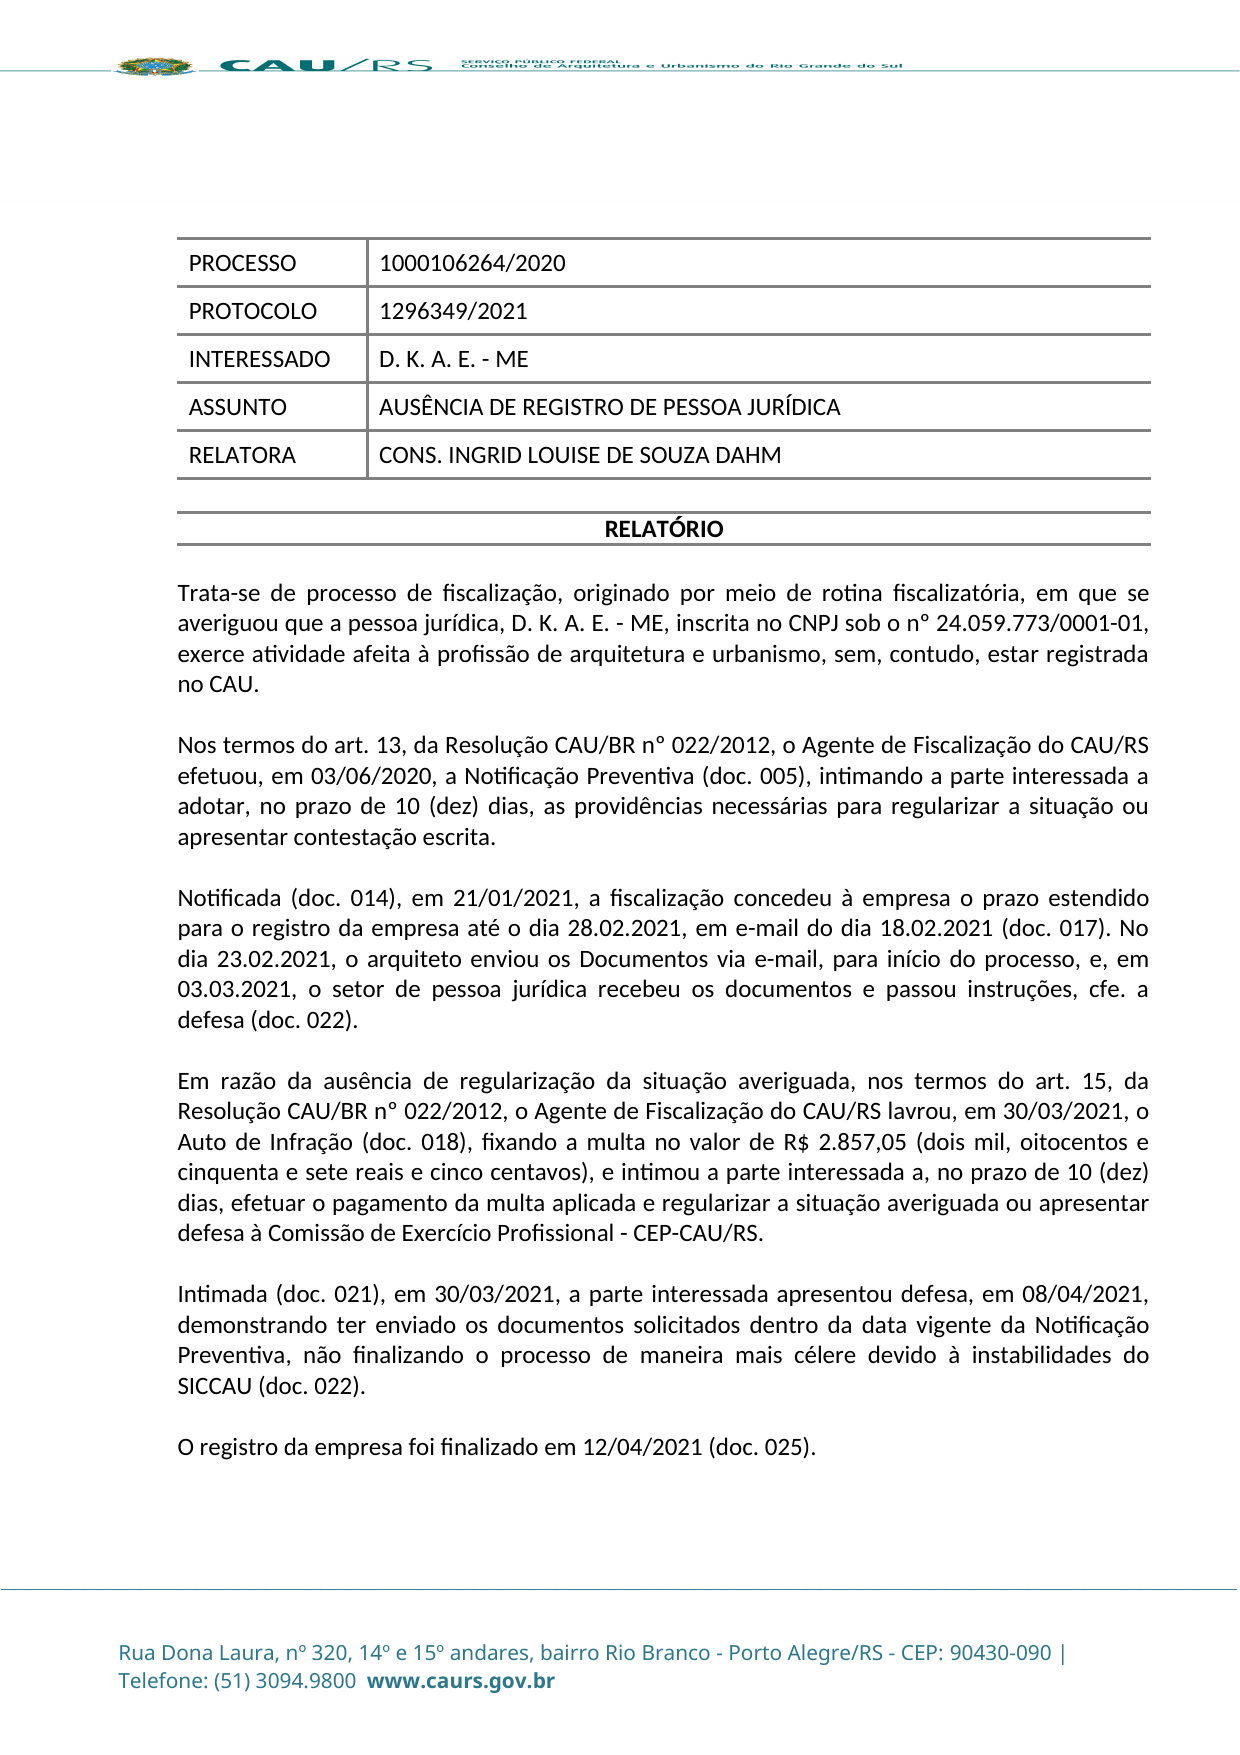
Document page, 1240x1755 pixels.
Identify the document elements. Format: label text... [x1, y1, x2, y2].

text O registro da empresa foi finalizado em 12/04/2021 (doc. 025). [177, 1431, 1151, 1462]
table_cell INTERESSADO [177, 336, 366, 381]
table_header RELATÓRIO [177, 514, 1151, 543]
text Trata-se de processo de fiscalização, originado por meio de rotina fiscalizatória, em que se averiguou que a pessoa jurídica, D. K. A. E. - ME, inscrita no CNPJ sob o nº 24.059.773/0001-01, exerce atividade afeita à profissão de arquitetura e urbanismo, sem, contudo, estar registrada no CAU. [177, 577, 1151, 699]
text Notificada (doc. 014), em 21/01/2021, a fiscalização concedeu à empresa o prazo estendido para o registro da empresa até o dia 28.02.2021, em e-mail do dia 18.02.2021 (doc. 017). No dia 23.02.2021, o arquiteto enviou os Documentos via e-mail, para início do processo, e, em 03.03.2021, o setor de pessoa jurídica recebeu os documentos e passou instruções, cfe. a defesa (doc. 022). [177, 882, 1151, 1034]
table_cell CONS. INGRID LOUISE DE SOUZA DAHM [369, 432, 1151, 477]
table_header PROCESSO [177, 240, 366, 285]
table_header 1000106264/2020 [369, 240, 1151, 285]
text Intimada (doc. 021), em 30/03/2021, a parte interessada apresentou defesa, em 08/04/2021, demonstrando ter enviado os documentos solicitados dentro da data vigente da Notificação Preventiva, não finalizando o processo de maneira mais célere devido à instabilidades do SICCAU (doc. 022). [177, 1279, 1151, 1401]
text Em razão da ausência de regularização da situação averiguada, nos termos do art. 15, da Resolução CAU/BR nº 022/2012, o Agente de Fiscalização do CAU/RS lavrou, em 30/03/2021, o Auto de Infração (doc. 018), fixando a multa no valor de R$ 2.857,05 (dois mil, oitocentos e cinquenta e sete reais e cinco centavos), e intimou a parte interessada a, no prazo de 10 (dez) dias, efetuar o pagamento da multa aplicada e regularizar a situação averiguada ou apresentar defesa à Comissão de Exercício Profissional - CEP-CAU/RS. [177, 1065, 1151, 1248]
text Nos termos do art. 13, da Resolução CAU/BR nº 022/2012, o Agente de Fiscalização do CAU/RS efetuou, em 03/06/2020, a Notificação Preventiva (doc. 005), intimando a parte interessada a adotar, no prazo de 10 (dez) dias, as providências necessárias para regularizar a situação ou apresentar contestação escrita. [177, 729, 1151, 851]
table_cell D. K. A. E. - ME [369, 336, 1151, 381]
table_cell RELATORA [177, 432, 366, 477]
table_cell 1296349/2021 [369, 288, 1151, 333]
table_cell AUSÊNCIA DE REGISTRO DE PESSOA JURÍDICA [369, 384, 1151, 429]
table_cell ASSUNTO [177, 384, 366, 429]
table_cell PROTOCOLO [177, 288, 366, 333]
